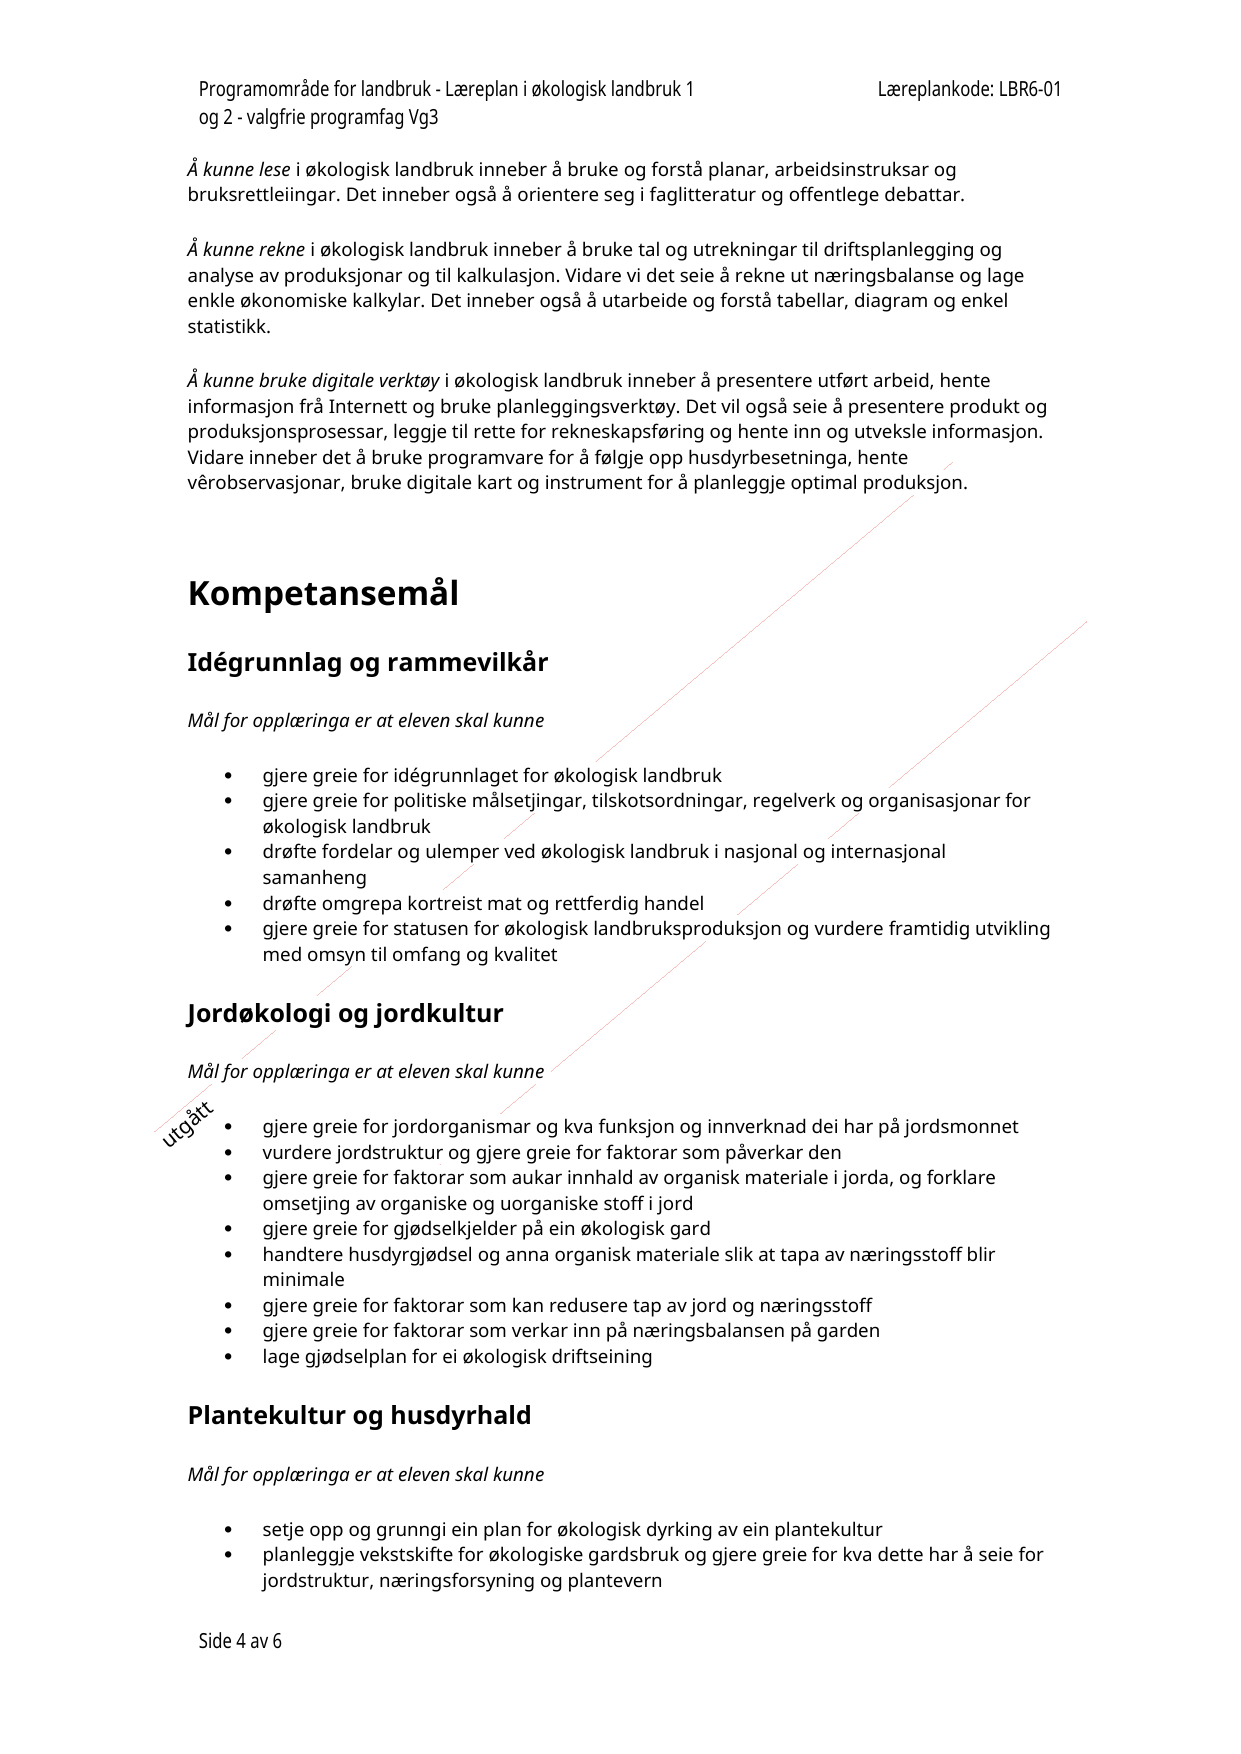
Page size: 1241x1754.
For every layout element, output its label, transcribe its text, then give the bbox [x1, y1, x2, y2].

list gjere greie for statusen for økologisk landbruksproduksjon og vurdere framtidig utvikling med omsyn til omfang og kvalitet [558, 941, 704, 966]
list gjere greie for idégrunnlaget for økologisk landbruk [890, 762, 1053, 788]
subtitle Idégrunnlag og rammevilkår [1021, 651, 1053, 678]
text Mål for opplæringa er at eleven skal kunne [956, 708, 1053, 733]
list gjere greie for gjødselkjelder på ein økologisk gard [711, 1216, 1053, 1241]
list handtere husdyrgjødsel og anna organisk materiale slik at tapa av næringsstoff blir minimale [350, 1241, 1053, 1292]
list gjere greie for idégrunnlaget for økologisk landbruk [722, 762, 918, 788]
list planleggje vekstskifte for økologiske gardsbruk og gjere greie for kva dette har å seie for jordstruktur, næringsforsyning og plantevern [668, 1541, 1053, 1592]
list drøfte fordelar og ulemper ved økologisk landbruk i nasjonal og internasjonal samanheng [444, 864, 796, 890]
list gjere greie for politiske målsetjingar, tilskotsordningar, regelverk og organisasjonar for økologisk landbruk [505, 813, 857, 839]
list drøfte fordelar og ulemper ved økologisk landbruk i nasjonal og internasjonal samanheng [768, 839, 1053, 890]
subtitle Jordøkologi og jordkultur [504, 996, 639, 1030]
list drøfte fordelar og ulemper ved økologisk landbruk i nasjonal og internasjonal samanheng [367, 864, 472, 890]
list gjere greie for jordorganismar og kva funksjon og innverknad dei har på jordsmonnet [225, 1113, 499, 1139]
list drøfte omgrepa kortreist mat og rettferdig handel [704, 890, 765, 915]
list gjere greie for faktorar som aukar innhald av organisk materiale i jorda, og forklare omsetjing av organiske og uorganiske stoff i jord [225, 1164, 439, 1216]
subtitle Kompetansemål [772, 524, 1053, 615]
list gjere greie for jordorganismar og kva funksjon og innverknad dei har på jordsmonnet [502, 1113, 1053, 1139]
text Mål for opplæringa er at eleven skal kunne [551, 1461, 1053, 1487]
text Å kunne rekne i økologisk landbruk inneber å bruke tal og utrekningar til driftsplanlegging og analyse av produksjonar og til kalkulasjon. Vidare vi det seie å rekne ut næringsbalanse og lage enkle økonomiske kalkylar. Det inneber også å utarbeide og forstå tabellar, diagram og enkel statistikk. [187, 236, 1053, 338]
list gjere greie for faktorar som kan redusere tap av jord og næringsstoff [872, 1292, 1053, 1318]
subtitle Idégrunnlag og rammevilkår [549, 644, 734, 678]
subtitle Jordøkologi og jordkultur [602, 996, 1053, 1030]
list drøfte omgrepa kortreist mat og rettferdig handel [739, 890, 1053, 915]
list gjere greie for statusen for økologisk landbruksproduksjon og vurdere framtidig utvikling med omsyn til omfang og kvalitet [678, 915, 1053, 966]
text Mål for opplæringa er at eleven skal kunne [631, 708, 982, 733]
list gjere greie for politiske målsetjingar, tilskotsordningar, regelverk og organisasjonar for økologisk landbruk [829, 788, 1053, 839]
list setje opp og grunngi ein plan for økologisk dyrking av ein plantekultur [883, 1516, 1053, 1541]
list drøfte fordelar og ulemper ved økologisk landbruk i nasjonal og internasjonal samanheng [225, 839, 263, 890]
subtitle Idégrunnlag og rammevilkår [697, 644, 1053, 678]
list vurdere jordstruktur og gjere greie for faktorar som påverkar den [847, 1139, 1053, 1164]
list lage gjødselplan for ei økologisk driftseining [653, 1343, 1053, 1369]
list gjere greie for politiske målsetjingar, tilskotsordningar, regelverk og organisasjonar for økologisk landbruk [431, 813, 533, 839]
list gjere greie for faktorar som aukar innhald av organisk materiale i jorda, og forklare omsetjing av organiske og uorganiske stoff i jord [441, 1164, 1053, 1216]
list handtere husdyrgjødsel og anna organisk materiale slik at tapa av næringsstoff blir minimale [225, 1241, 263, 1292]
subtitle Plantekultur og husdyrhald [532, 1398, 1053, 1432]
text Å kunne bruke digitale verktøy i økologisk landbruk inneber å presentere utført arbeid, hente informasjon frå Internett og bruke planleggingsverktøy. Det vil også seie å presentere produkt og produksjonsprosessar, leggje til rette for rekneskapsføring og hente inn og utveksle informasjon. Vidare inneber det å bruke programvare for å følgje opp husdyrbesetninga, hente vêrobservasjonar, bruke digitale kart og instrument for å planleggje optimal produksjon. [914, 368, 1053, 495]
text Mål for opplæringa er at eleven skal kunne [551, 708, 658, 733]
subtitle Kompetansemål [468, 524, 877, 615]
text Mål for opplæringa er at eleven skal kunne [551, 1059, 1053, 1084]
list gjere greie for faktorar som verkar inn på næringsbalansen på garden [881, 1318, 1053, 1343]
text Å kunne lese i økologisk landbruk inneber å bruke og forstå planar, arbeidsinstruksar og bruksrettleiingar. Det inneber også å orientere seg i faglitteratur og offentlege debattar. [962, 156, 1053, 207]
list lage gjødselplan for ei økologisk driftseining [225, 1343, 263, 1369]
